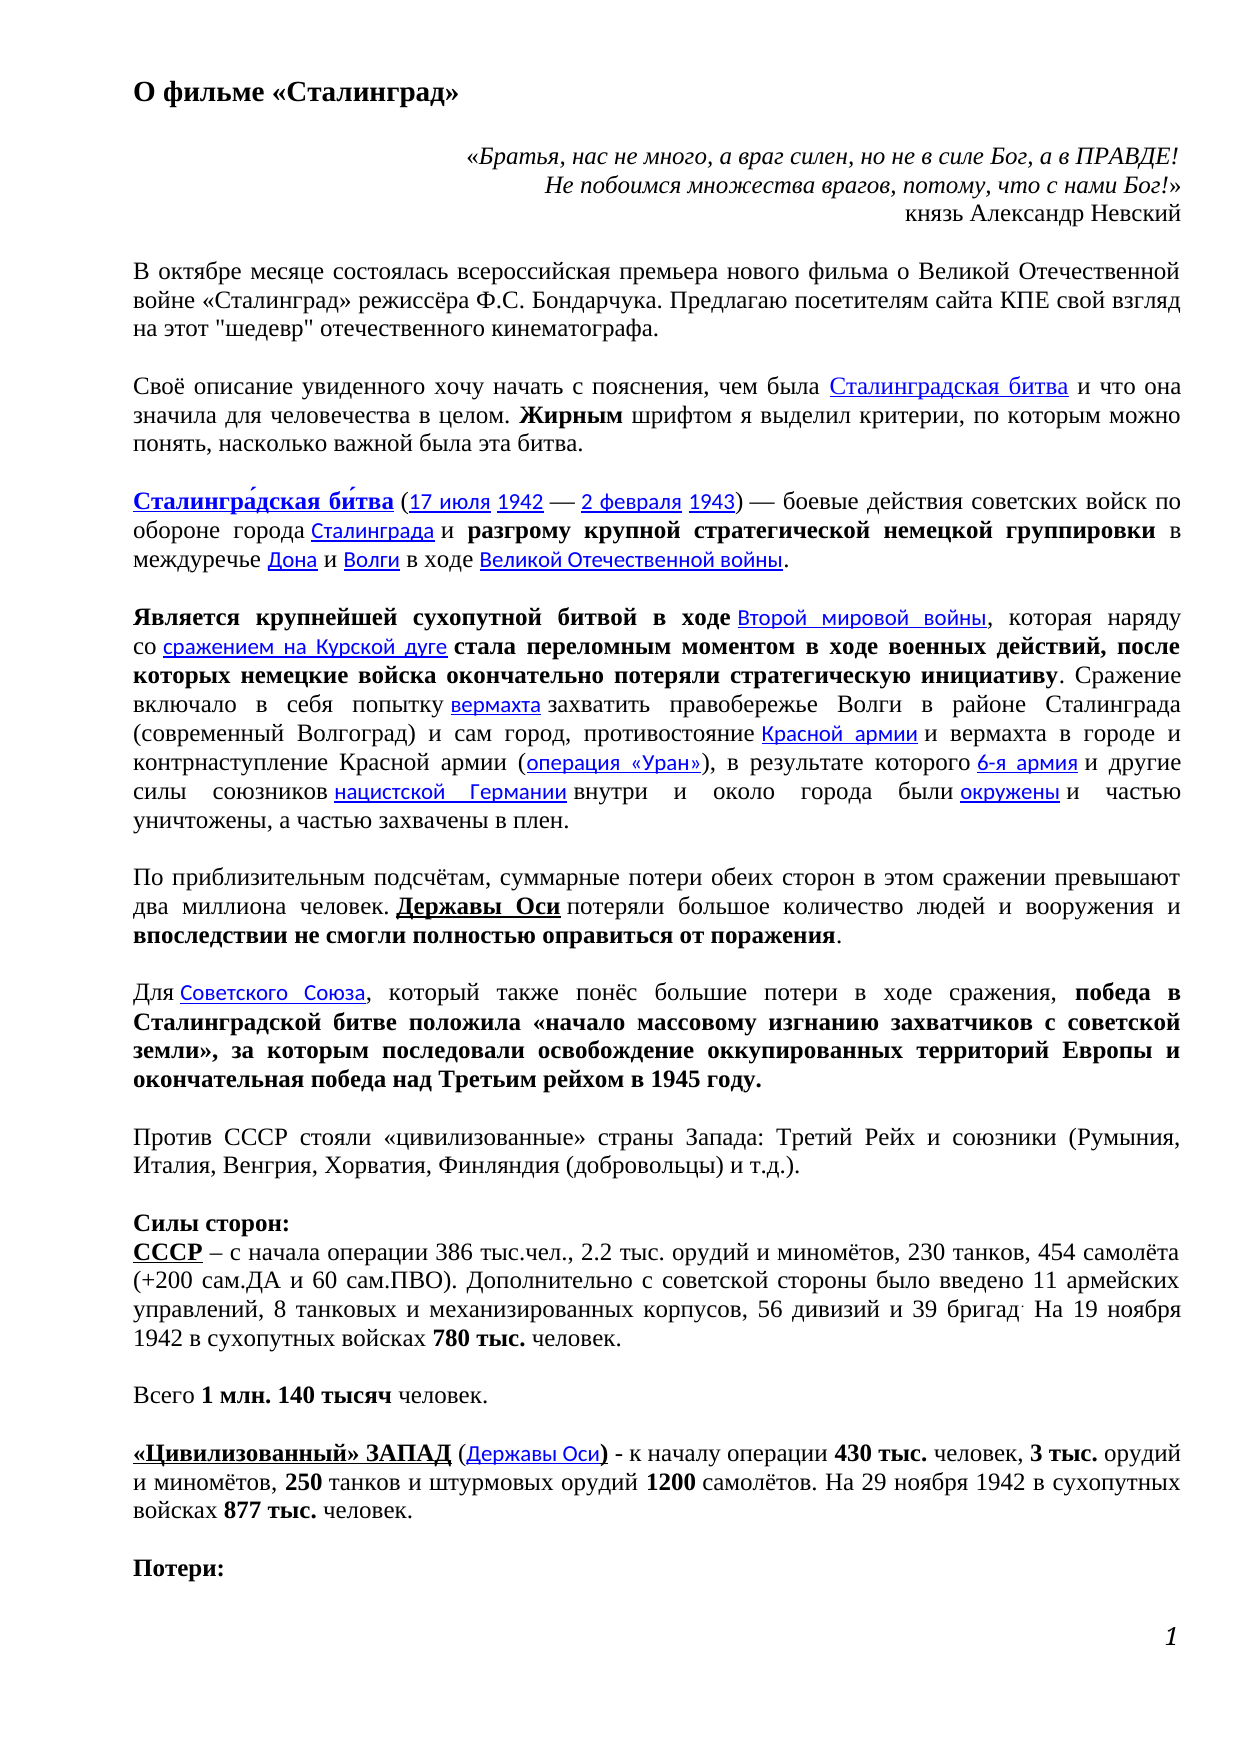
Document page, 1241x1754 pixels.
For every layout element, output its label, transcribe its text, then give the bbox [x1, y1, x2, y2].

text Для Советского Союза, который также понёс большие потери в ходе сражения, победа в Сталинградской битве положила «начало массовому изгнанию захватчиков с советской земли», за которым последовали освобождение оккупированных территорий Европы и окончательная победа над Третьим рейхом в 1945 году. [133, 977, 1181, 1093]
text В октябре месяце состоялась всероссийская премьера нового фильма о Великой Отечественной войне «Сталинград» режиссёра Ф.С. Бондарчука. Предлагаю посетителям сайта КПЕ свой взгляд на этот "шедевр" отечественного кинематографа. [133, 256, 1181, 342]
text Своё описание увиденного хочу начать с пояснения, чем была Сталинградская битва и что она значила для человечества в целом. Жирным шрифтом я выделил критерии, по которым можно понять, насколько важной была эта битва. [133, 371, 1181, 457]
text князь Александр Невский [133, 198, 1181, 227]
text «Братья, нас не много, а враг силен, но не в силе Бог, а в ПРАВДЕ! [133, 141, 1181, 170]
text О фильме «Сталинград» [133, 74, 1181, 107]
text Всего 1 млн. 140 тысяч человек. [133, 1380, 1181, 1409]
text Потери: [133, 1553, 1181, 1582]
text Сталингра́дская би́тва (17 июля 1942 — 2 февраля 1943) — боевые действия советских войск по обороне города Сталинграда и разгрому крупной стратегической немецкой группировки в междуречье Дона и Волги в ходе Великой Отечественной войны. [133, 486, 1181, 573]
text Силы сторон: [133, 1208, 1181, 1237]
text Против СССР стояли «цивилизованные» страны Запада: Третий Рейх и союзники (Румыния, Италия, Венгрия, Хорватия, Финляндия (добровольцы) и т.д.). [133, 1122, 1181, 1179]
text «Цивилизованный» ЗАПАД (Державы Оси) - к началу операции 430 тыс. человек, 3 тыс. орудий и миномётов, 250 танков и штурмовых орудий 1200 самолётов. На 29 ноября 1942 в сухопутных войсках 877 тыс. человек. [133, 1438, 1181, 1524]
text Является крупнейшей сухопутной битвой в ходе Второй мировой войны, которая наряду со сражением на Курской дуге стала переломным моментом в ходе военных действий, после которых немецкие войска окончательно потеряли стратегическую инициативу. Сражение включало в себя попытку вермахта захватить правобережье Волги в районе Сталинграда (современный Волгоград) и сам город, противостояние Красной армии и вермахта в городе и контрнаступление Красной армии (операция «Уран»), в результате которого 6-я армия и другие силы союзников нацистской Германии внутри и около города были окружены и частью уничтожены, а частью захвачены в плен. [133, 602, 1181, 834]
text По приблизительным подсчётам, суммарные потери обеих сторон в этом сражении превышают два миллиона человек. Державы Оси потеряли большое количество людей и вооружения и впоследствии не смогли полностью оправиться от поражения. [133, 862, 1181, 949]
text СССР – с начала операции 386 тыс.чел., 2.2 тыс. орудий и миномётов, 230 танков, 454 самолёта (+200 сам.ДА и 60 сам.ПВО). Дополнительно с советской стороны было введено 11 армейских управлений, 8 танковых и механизированных корпусов, 56 дивизий и 39 бригад. На 19 ноября 1942 в сухопутных войсках 780 тыс. человек. [133, 1237, 1181, 1352]
text Не побоимся множества врагов, потому, что с нами Бог!» [133, 170, 1181, 198]
